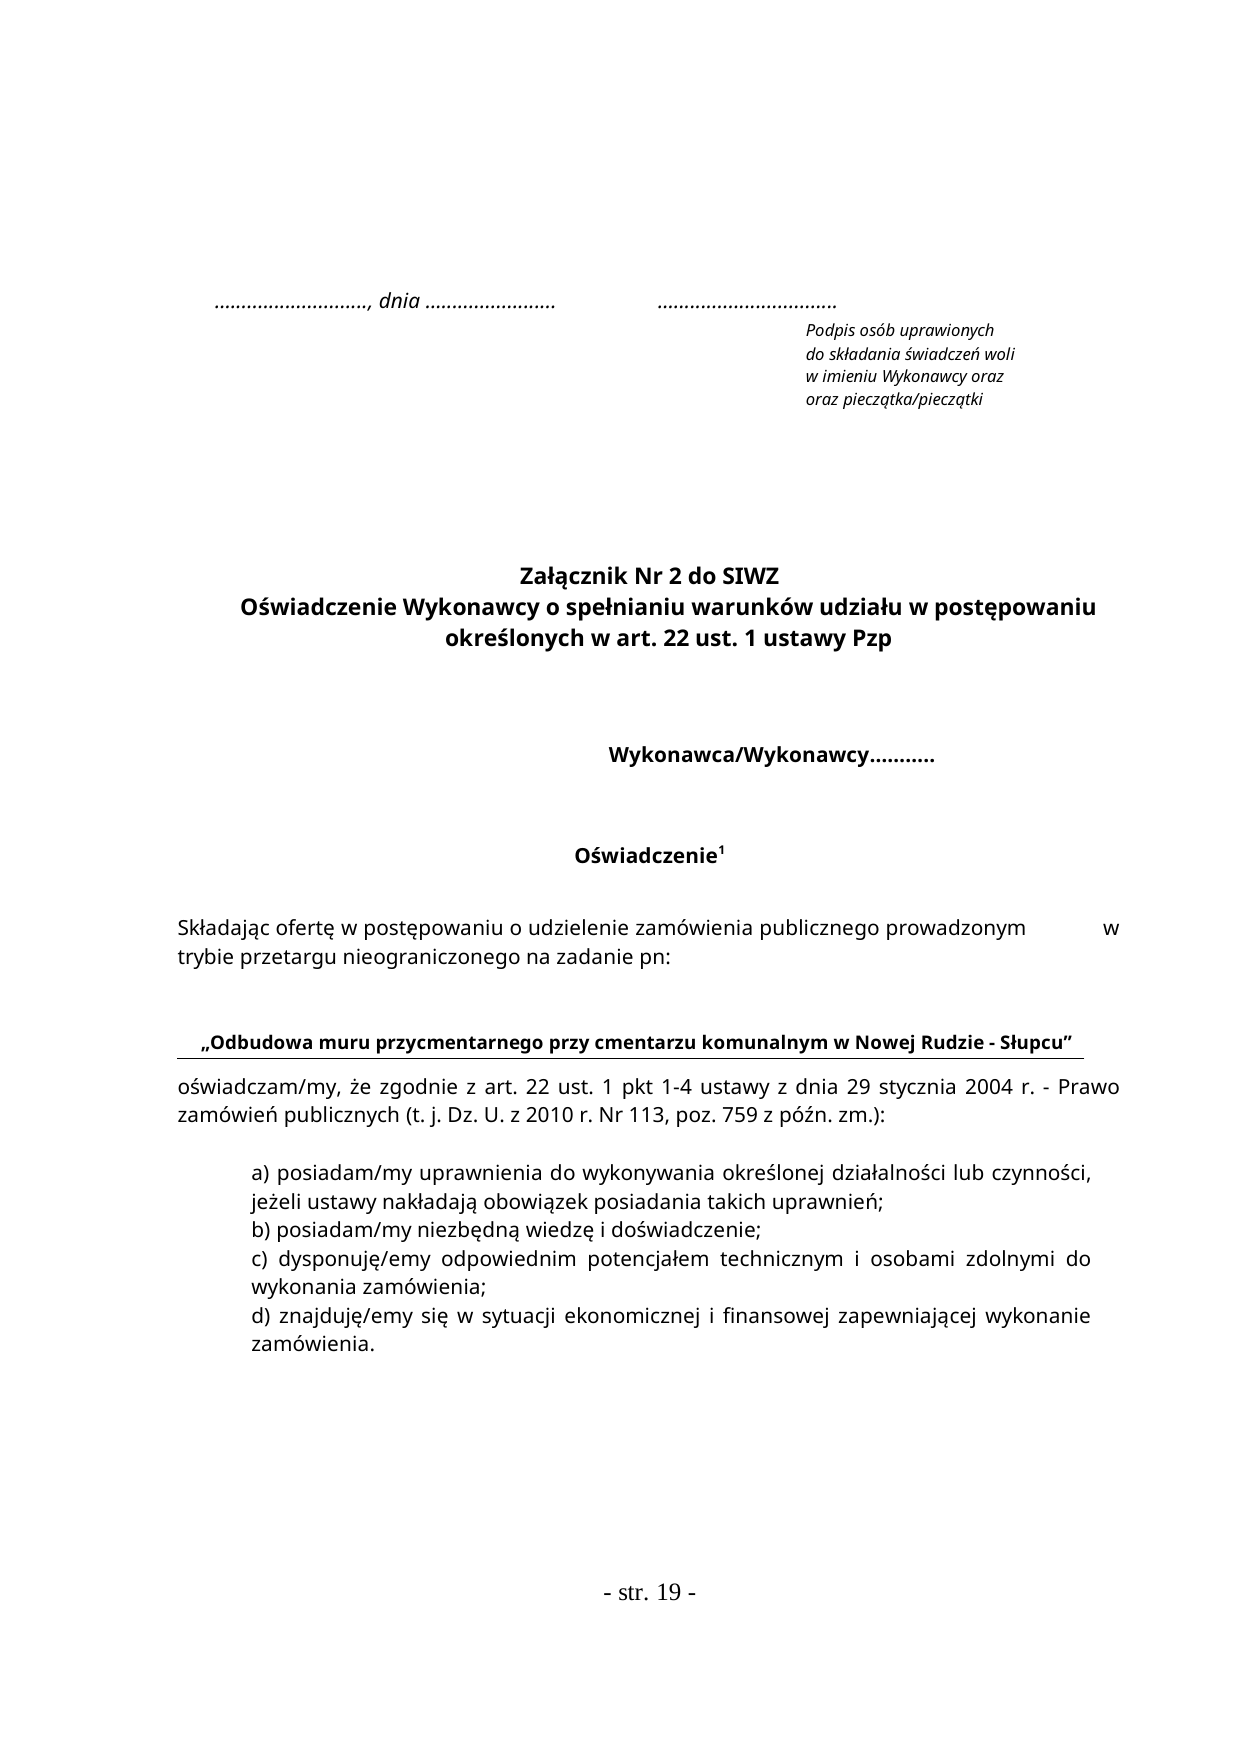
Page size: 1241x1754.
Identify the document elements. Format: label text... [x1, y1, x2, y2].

text d) znajduję/emy się w sytuacji ekonomicznej i finansowej zapewniającej wykonanie zamówienia. [251, 1301, 1092, 1358]
text oraz pieczątka/pieczątki [215, 388, 1122, 410]
text do składania świadczeń woli [215, 343, 1122, 365]
text Oświadczenie1 [177, 841, 1122, 869]
text oświadczam/my, że zgodnie z art. 22 ust. 1 pkt 1-4 ustawy z dnia 29 stycznia 2004 r. - Prawo zamówień publicznych (t. j. Dz. U. z 2010 r. Nr 113, poz. 759 z późn. zm.): [177, 1072, 1122, 1129]
text a) posiadam/my uprawnienia do wykonywania określonej działalności lub czynności, jeżeli ustawy nakładają obowiązek posiadania takich uprawnień; [251, 1158, 1092, 1215]
text …........................., dnia …..................... ….............................. [215, 286, 1122, 314]
text w imieniu Wykonawcy oraz [215, 365, 1122, 388]
text „Odbudowa muru przycmentarnego przy cmentarzu komunalnym w Nowej Rudzie - Słupcu” [177, 1025, 1084, 1058]
text Załącznik Nr 2 do SIWZ [177, 559, 1122, 591]
text b) posiadam/my niezbędną wiedzę i doświadczenie; [251, 1215, 1092, 1244]
text Składając ofertę w postępowaniu o udzielenie zamówienia publicznego prowadzonym w trybie przetargu nieograniczonego na zadanie pn: [177, 913, 1122, 970]
text c) dysponuję/emy odpowiednim potencjałem technicznym i osobami zdolnymi do wykonania zamówienia; [251, 1244, 1092, 1301]
text Podpis osób uprawionych [215, 314, 1122, 343]
text Wykonawca/Wykonawcy……….. [608, 740, 1122, 769]
text Oświadczenie Wykonawcy o spełnianiu warunków udziału w postępowaniu określonych w art. 22 ust. 1 ustawy Pzp [215, 591, 1122, 653]
